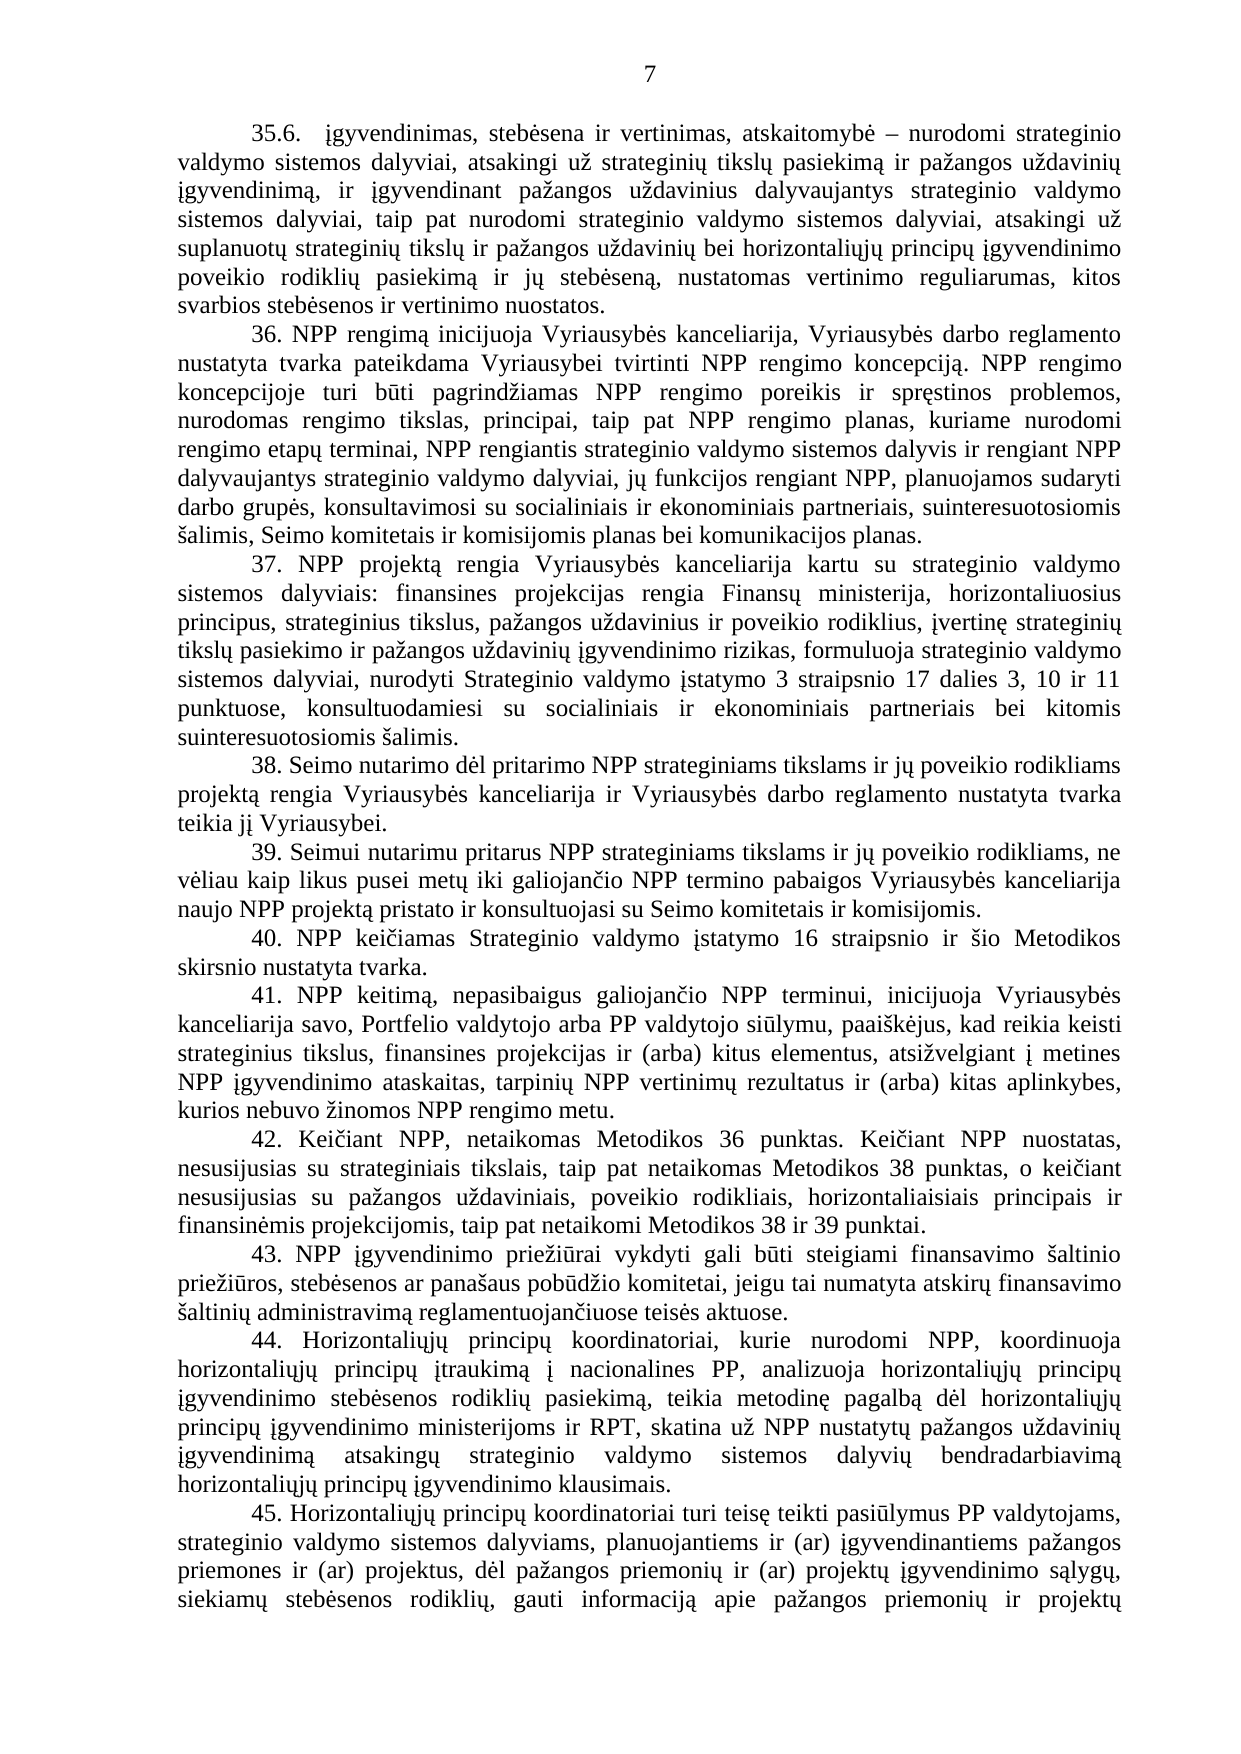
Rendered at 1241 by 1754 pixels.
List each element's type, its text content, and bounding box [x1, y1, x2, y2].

text 36. NPP rengimą inicijuoja Vyriausybės kanceliarija, Vyriausybės darbo reglamento nustatyta tvarka pateikdama Vyriausybei tvirtinti NPP rengimo koncepciją. NPP rengimo koncepcijoje turi būti pagrindžiamas NPP rengimo poreikis ir spręstinos problemos, nurodomas rengimo tikslas, principai, taip pat NPP rengimo planas, kuriame nurodomi rengimo etapų terminai, NPP rengiantis strateginio valdymo sistemos dalyvis ir rengiant NPP dalyvaujantys strateginio valdymo dalyviai, jų funkcijos rengiant NPP, planuojamos sudaryti darbo grupės, konsultavimosi su socialiniais ir ekonominiais partneriais, suinteresuotosiomis šalimis, Seimo komitetais ir komisijomis planas bei komunikacijos planas. [177, 319, 1122, 549]
text 44. Horizontaliųjų principų koordinatoriai, kurie nurodomi NPP, koordinuoja horizontaliųjų principų įtraukimą į nacionalines PP, analizuoja horizontaliųjų principų įgyvendinimo stebėsenos rodiklių pasiekimą, teikia metodinę pagalbą dėl horizontaliųjų principų įgyvendinimo ministerijoms ir RPT, skatina už NPP nustatytų pažangos uždavinių įgyvendinimą atsakingų strateginio valdymo sistemos dalyvių bendradarbiavimą horizontaliųjų principų įgyvendinimo klausimais. [177, 1326, 1122, 1498]
text 40. NPP keičiamas Strateginio valdymo įstatymo 16 straipsnio ir šio Metodikos skirsnio nustatyta tvarka. [177, 923, 1122, 981]
text 39. Seimui nutarimu pritarus NPP strateginiams tikslams ir jų poveikio rodikliams, ne vėliau kaip likus pusei metų iki galiojančio NPP termino pabaigos Vyriausybės kanceliarija naujo NPP projektą pristato ir konsultuojasi su Seimo komitetais ir komisijomis. [177, 837, 1122, 923]
text 42. Keičiant NPP, netaikomas Metodikos 36 punktas. Keičiant NPP nuostatas, nesusijusias su strateginiais tikslais, taip pat netaikomas Metodikos 38 punktas, o keičiant nesusijusias su pažangos uždaviniais, poveikio rodikliais, horizontaliaisiais principais ir finansinėmis projekcijomis, taip pat netaikomi Metodikos 38 ir 39 punktai. [177, 1124, 1122, 1239]
text 41. NPP keitimą, nepasibaigus galiojančio NPP terminui, inicijuoja Vyriausybės kanceliarija savo, Portfelio valdytojo arba PP valdytojo siūlymu, paaiškėjus, kad reikia keisti strateginius tikslus, finansines projekcijas ir (arba) kitus elementus, atsižvelgiant į metines NPP įgyvendinimo ataskaitas, tarpinių NPP vertinimų rezultatus ir (arba) kitas aplinkybes, kurios nebuvo žinomos NPP rengimo metu. [177, 981, 1122, 1124]
text 43. NPP įgyvendinimo priežiūrai vykdyti gali būti steigiami finansavimo šaltinio priežiūros, stebėsenos ar panašaus pobūdžio komitetai, jeigu tai numatyta atskirų finansavimo šaltinių administravimą reglamentuojančiuose teisės aktuose. [177, 1239, 1122, 1326]
text 35.6. įgyvendinimas, stebėsena ir vertinimas, atskaitomybė – nurodomi strateginio valdymo sistemos dalyviai, atsakingi už strateginių tikslų pasiekimą ir pažangos uždavinių įgyvendinimą, ir įgyvendinant pažangos uždavinius dalyvaujantys strateginio valdymo sistemos dalyviai, taip pat nurodomi strateginio valdymo sistemos dalyviai, atsakingi už suplanuotų strateginių tikslų ir pažangos uždavinių bei horizontaliųjų principų įgyvendinimo poveikio rodiklių pasiekimą ir jų stebėseną, nustatomas vertinimo reguliarumas, kitos svarbios stebėsenos ir vertinimo nuostatos. [177, 118, 1122, 319]
text 45. Horizontaliųjų principų koordinatoriai turi teisę teikti pasiūlymus PP valdytojams, strateginio valdymo sistemos dalyviams, planuojantiems ir (ar) įgyvendinantiems pažangos priemones ir (ar) projektus, dėl pažangos priemonių ir (ar) projektų įgyvendinimo sąlygų, siekiamų stebėsenos rodiklių, gauti informaciją apie pažangos priemonių ir projektų [177, 1498, 1122, 1613]
text 38. Seimo nutarimo dėl pritarimo NPP strateginiams tikslams ir jų poveikio rodikliams projektą rengia Vyriausybės kanceliarija ir Vyriausybės darbo reglamento nustatyta tvarka teikia jį Vyriausybei. [177, 751, 1122, 837]
text 37. NPP projektą rengia Vyriausybės kanceliarija kartu su strateginio valdymo sistemos dalyviais: finansines projekcijas rengia Finansų ministerija, horizontaliuosius principus, strateginius tikslus, pažangos uždavinius ir poveikio rodiklius, įvertinę strateginių tikslų pasiekimo ir pažangos uždavinių įgyvendinimo rizikas, formuluoja strateginio valdymo sistemos dalyviai, nurodyti Strateginio valdymo įstatymo 3 straipsnio 17 dalies 3, 10 ir 11 punktuose, konsultuodamiesi su socialiniais ir ekonominiais partneriais bei kitomis suinteresuotosiomis šalimis. [177, 549, 1122, 751]
